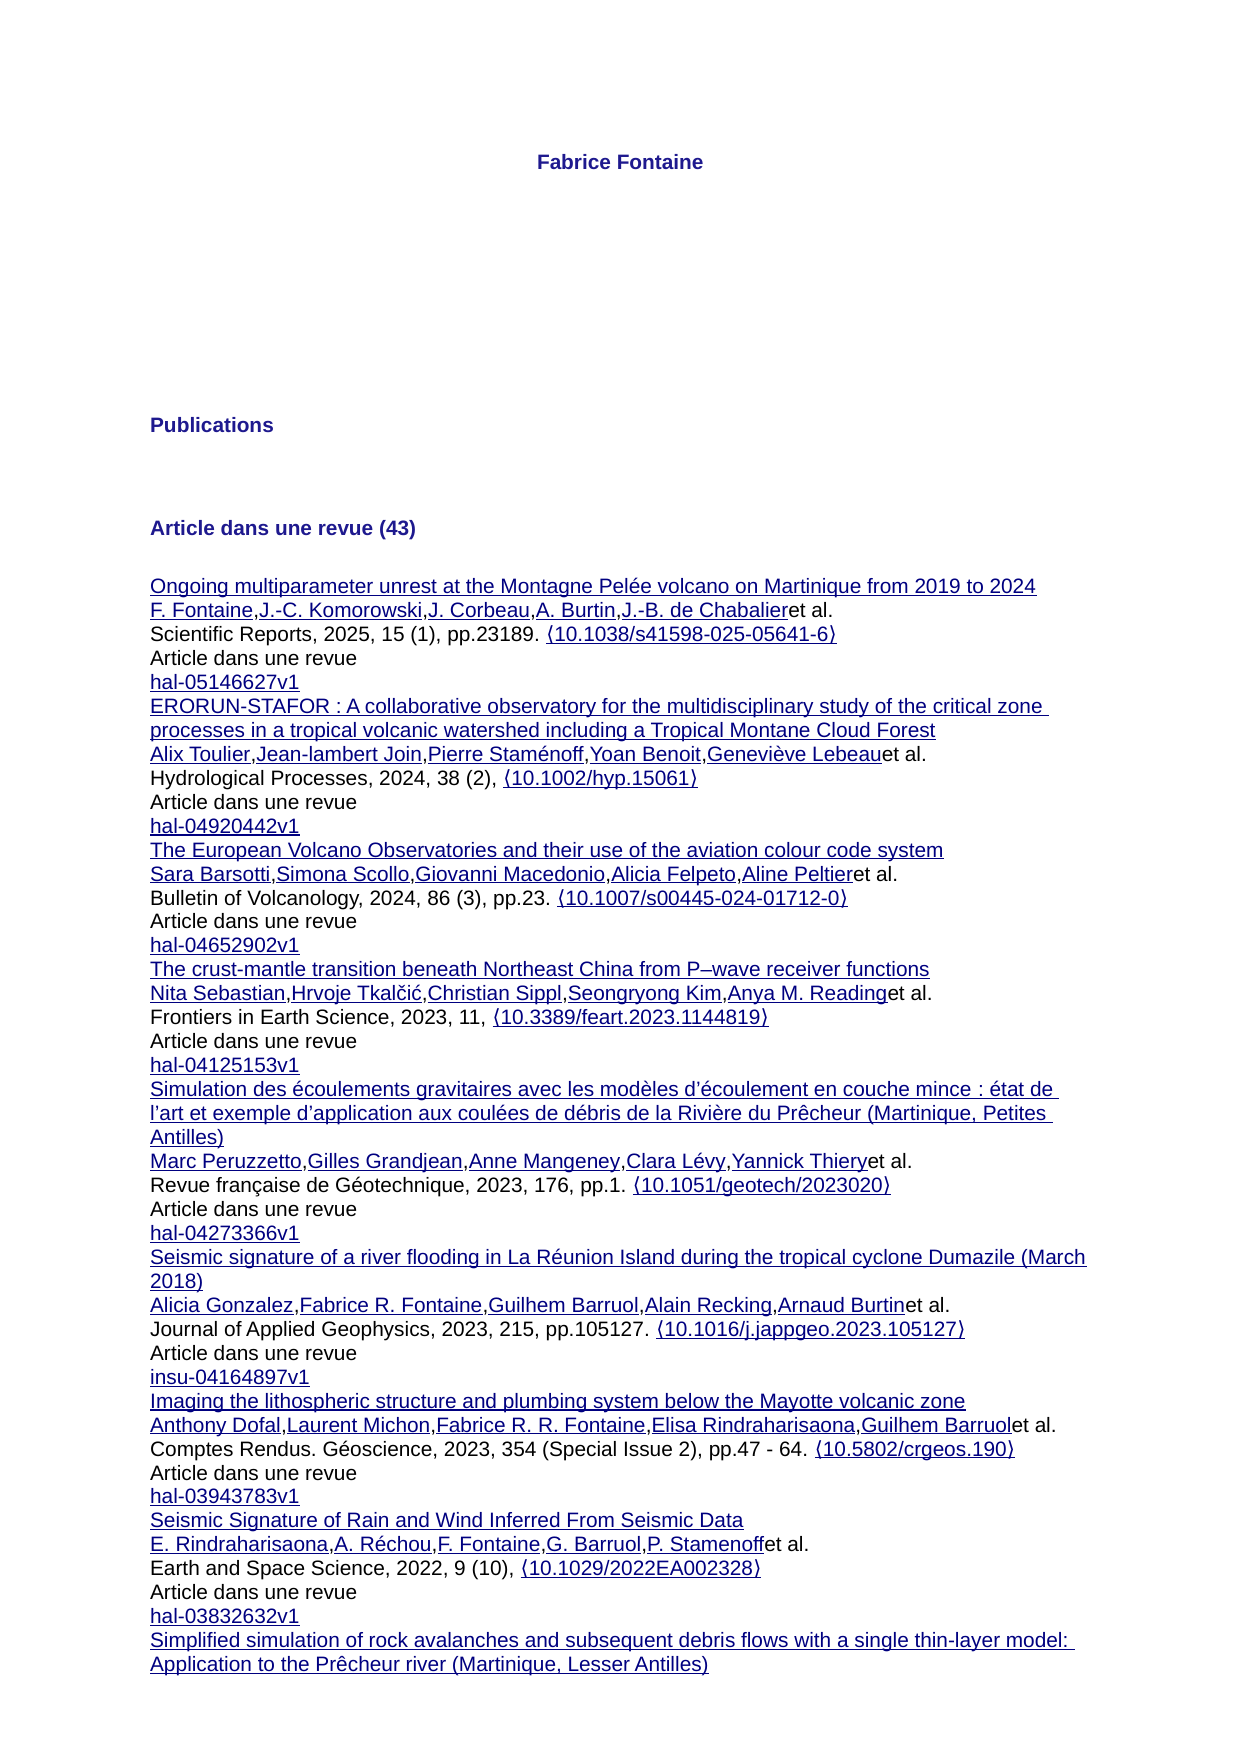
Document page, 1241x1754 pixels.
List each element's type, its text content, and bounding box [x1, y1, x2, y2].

subtitle Article dans une revue (43) [150, 516, 1090, 539]
table_cell ERORUN‐STAFOR : A collaborative observatory for the multidisciplinary study of the critical zone processes in a tropical volcanic watershed including a Tropical Montane Cloud Forest Alix Toulier,Jean‐lambert Join,Pierre Staménoff,Yoan Benoit,Geneviève Lebeauet al. Hydrological Processes, 2024, 38 (2), ⟨10.1002/hyp.15061⟩ Article dans une revue hal-04920442v1 [150, 694, 1090, 837]
table_cell Seismic Signature of Rain and Wind Inferred From Seismic Data E. Rindraharisaona,A. Réchou,F. Fontaine,G. Barruol,P. Stamenoffet al. Earth and Space Science, 2022, 9 (10), ⟨10.1029/2022EA002328⟩ Article dans une revue hal-03832632v1 [150, 1508, 1090, 1628]
table_cell The crust-mantle transition beneath Northeast China from P–wave receiver functions Nita Sebastian,Hrvoje Tkalčić,Christian Sippl,Seongryong Kim,Anya M. Readinget al. Frontiers in Earth Science, 2023, 11, ⟨10.3389/feart.2023.1144819⟩ Article dans une revue hal-04125153v1 [150, 957, 1090, 1077]
table_cell The European Volcano Observatories and their use of the aviation colour code system Sara Barsotti,Simona Scollo,Giovanni Macedonio,Alicia Felpeto,Aline Peltieret al. Bulletin of Volcanology, 2024, 86 (3), pp.23. ⟨10.1007/s00445-024-01712-0⟩ Article dans une revue hal-04652902v1 [150, 838, 1090, 957]
subtitle Fabrice Fontaine [150, 150, 1090, 174]
table_cell Simulation des écoulements gravitaires avec les modèles d’écoulement en couche mince : état de l’art et exemple d’application aux coulées de débris de la Rivière du Prêcheur (Martinique, Petites Antilles) Marc Peruzzetto,Gilles Grandjean,Anne Mangeney,Clara Lévy,Yannick Thieryet al. Revue française de Géotechnique, 2023, 176, pp.1. ⟨10.1051/geotech/2023020⟩ Article dans une revue hal-04273366v1 [150, 1077, 1090, 1245]
table_cell Seismic signature of a river flooding in La Réunion Island during the tropical cyclone Dumazile (March 2018) Alicia Gonzalez,Fabrice R. Fontaine,Guilhem Barruol,Alain Recking,Arnaud Burtinet al. Journal of Applied Geophysics, 2023, 215, pp.105127. ⟨10.1016/j.jappgeo.2023.105127⟩ Article dans une revue insu-04164897v1 [150, 1245, 1090, 1388]
subtitle Publications [150, 412, 1090, 436]
table_cell Imaging the lithospheric structure and plumbing system below the Mayotte volcanic zone Anthony Dofal,Laurent Michon,Fabrice R. R. Fontaine,Elisa Rindraharisaona,Guilhem Barruolet al. Comptes Rendus. Géoscience, 2023, 354 (Special Issue 2), pp.47 - 64. ⟨10.5802/crgeos.190⟩ Article dans une revue hal-03943783v1 [150, 1389, 1090, 1508]
table_header Ongoing multiparameter unrest at the Montagne Pelée volcano on Martinique from 2019 to 2024 F. Fontaine,J.-C. Komorowski,J. Corbeau,A. Burtin,J.-B. de Chabalieret al. Scientific Reports, 2025, 15 (1), pp.23189. ⟨10.1038/s41598-025-05641-6⟩ Article dans une revue hal-05146627v1 [150, 574, 1090, 694]
table_cell Simplified simulation of rock avalanches and subsequent debris flows with a single thin-layer model: Application to the Prêcheur river (Martinique, Lesser Antilles) [150, 1628, 1090, 1676]
